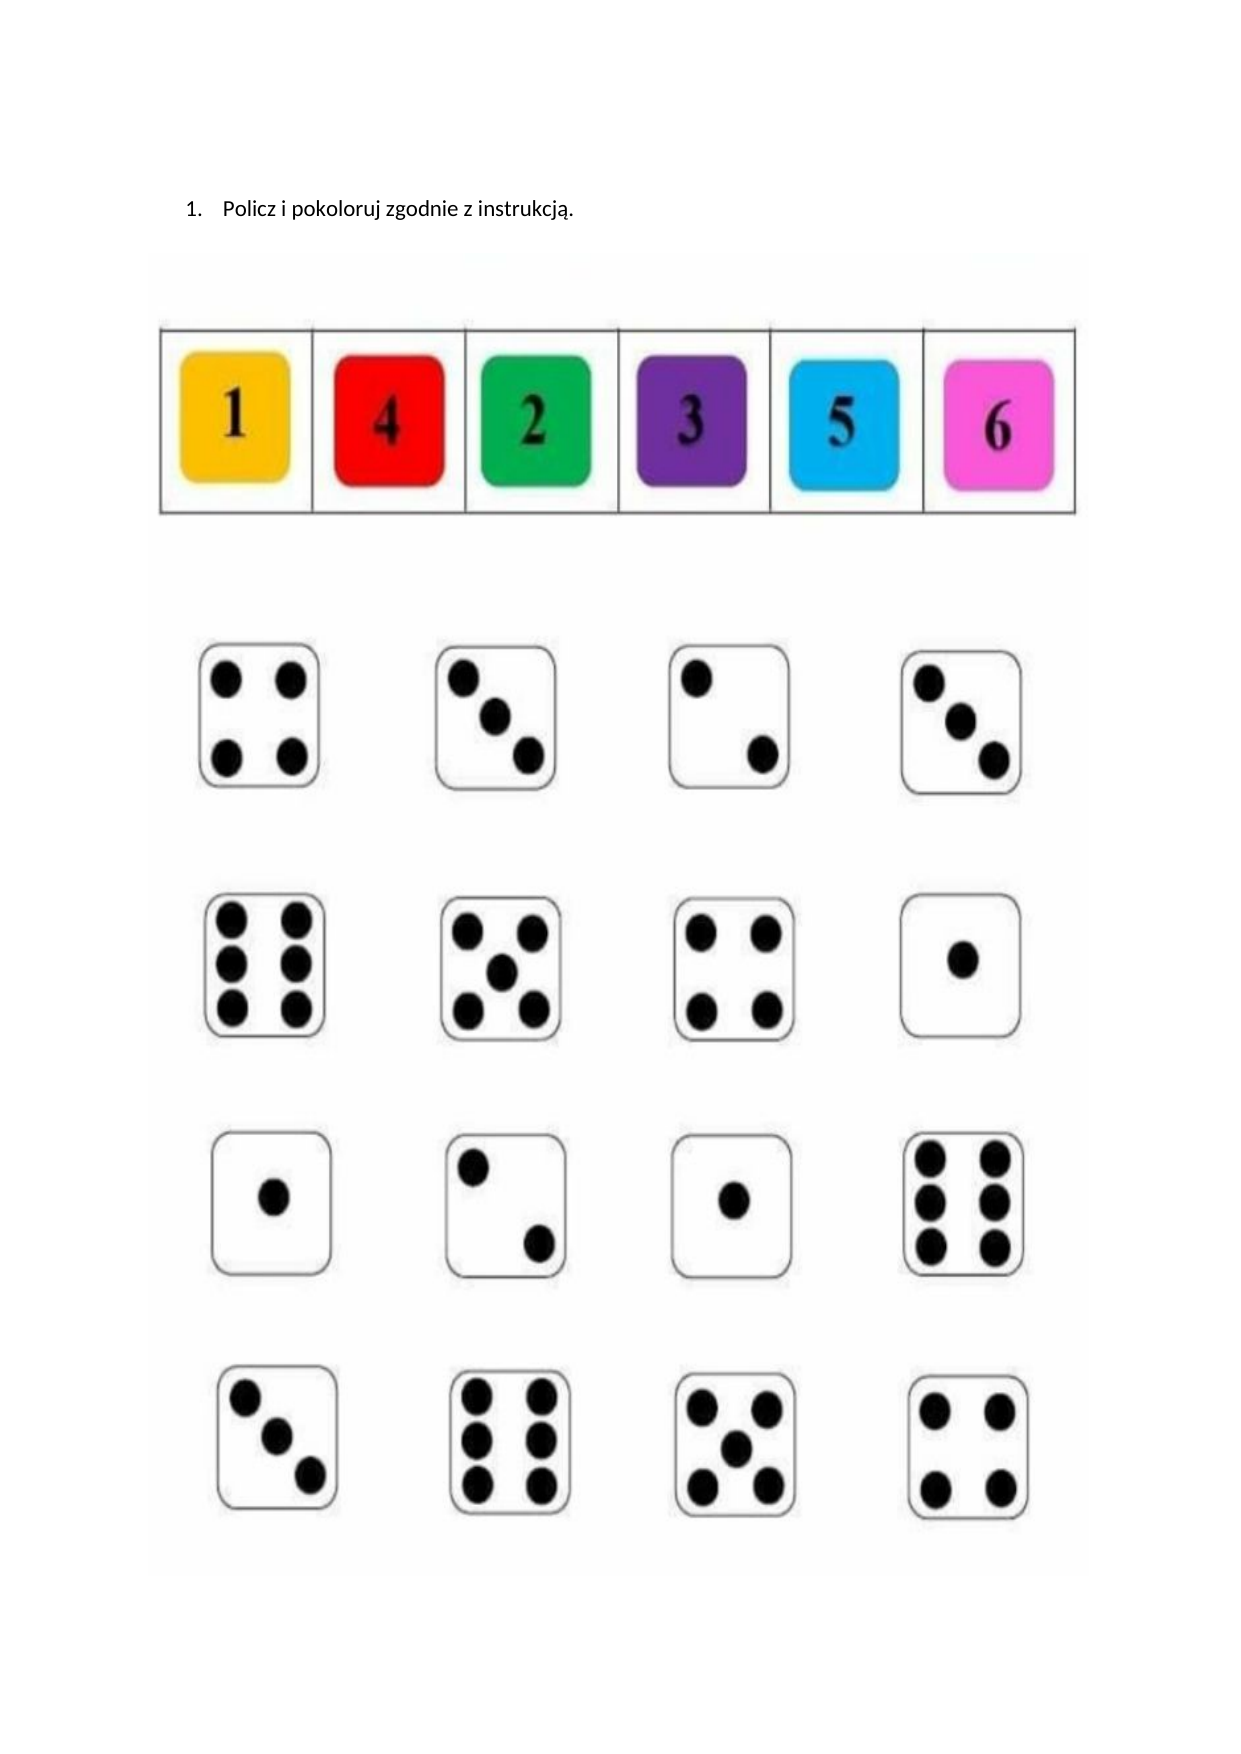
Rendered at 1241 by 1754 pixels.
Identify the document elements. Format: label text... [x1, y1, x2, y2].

list Policz i pokoloruj zgodnie z instrukcją. [185, 194, 1093, 222]
